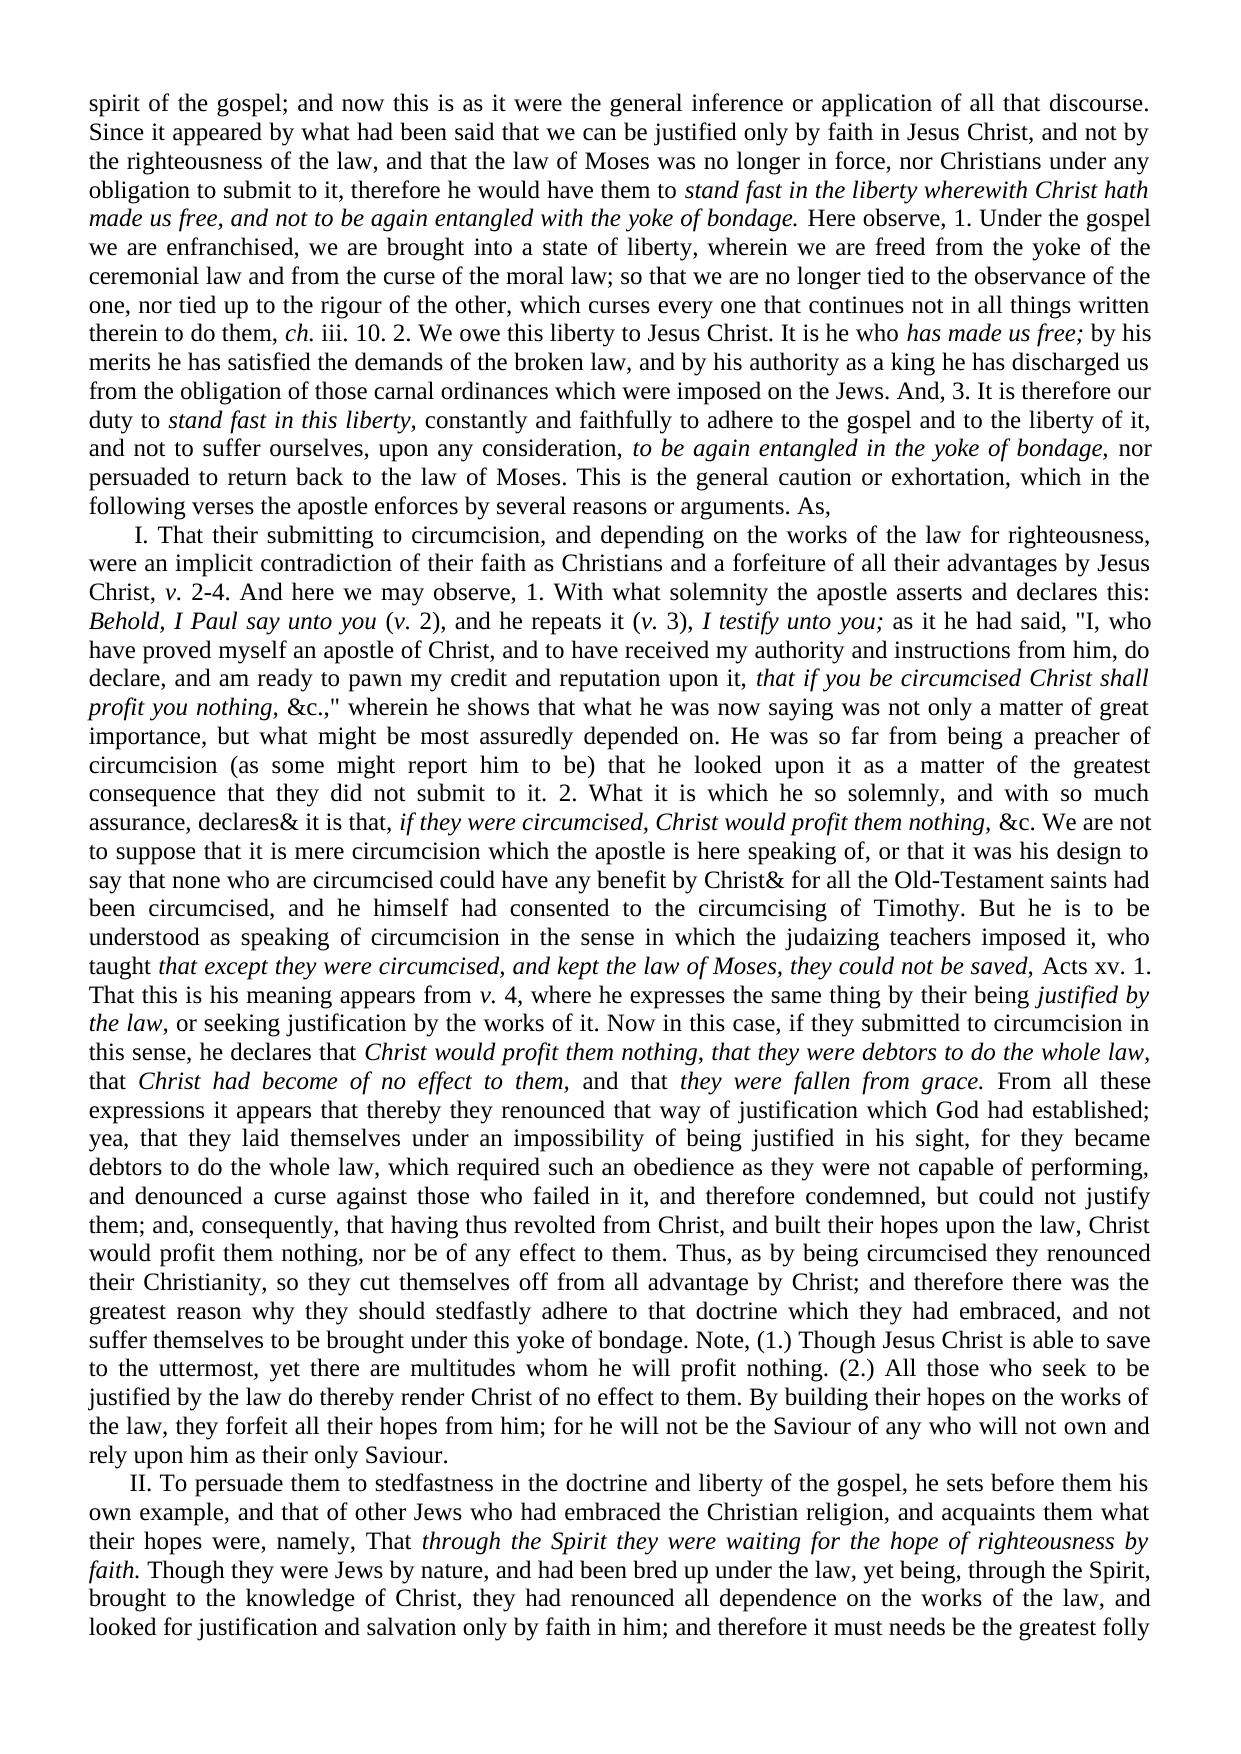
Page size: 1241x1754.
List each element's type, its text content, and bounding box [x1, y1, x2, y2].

text spirit of the gospel; and now this is as it were the general inference or application of all that discourse. Since it appeared by what had been said that we can be justified only by faith in Jesus Christ, and not by the righteousness of the law, and that the law of Moses was no longer in force, nor Christians under any obligation to submit to it, therefore he would have them to stand fast in the liberty wherewith Christ hath made us free, and not to be again entangled with the yoke of bondage. Here observe, 1. Under the gospel we are enfranchised, we are brought into a state of liberty, wherein we are freed from the yoke of the ceremonial law and from the curse of the moral law; so that we are no longer tied to the observance of the one, nor tied up to the rigour of the other, which curses every one that continues not in all things written therein to do them, ch. iii. 10. 2. We owe this liberty to Jesus Christ. It is he who has made us free; by his merits he has satisfied the demands of the broken law, and by his authority as a king he has discharged us from the obligation of those carnal ordinances which were imposed on the Jews. And, 3. It is therefore our duty to stand fast in this liberty, constantly and faithfully to adhere to the gospel and to the liberty of it, and not to suffer ourselves, upon any consideration, to be again entangled in the yoke of bondage, nor persuaded to return back to the law of Moses. This is the general caution or exhortation, which in the following verses the apostle enforces by several reasons or arguments. As, [88, 88, 1152, 520]
text I. That their submitting to circumcision, and depending on the works of the law for righteousness, were an implicit contradiction of their faith as Christians and a forfeiture of all their advantages by Jesus Christ, v. 2-4. And here we may observe, 1. With what solemnity the apostle asserts and declares this: Behold, I Paul say unto you (v. 2), and he repeats it (v. 3), I testify unto you; as it he had said, "I, who have proved myself an apostle of Christ, and to have received my authority and instructions from him, do declare, and am ready to pawn my credit and reputation upon it, that if you be circumcised Christ shall profit you nothing, &c.," wherein he shows that what he was now saying was not only a matter of great importance, but what might be most assuredly depended on. He was so far from being a preacher of circumcision (as some might report him to be) that he looked upon it as a matter of the greatest consequence that they did not submit to it. 2. What it is which he so solemnly, and with so much assurance, declares& it is that, if they were circumcised, Christ would profit them nothing, &c. We are not to suppose that it is mere circumcision which the apostle is here speaking of, or that it was his design to say that none who are circumcised could have any benefit by Christ& for all the Old-Testament saints had been circumcised, and he himself had consented to the circumcising of Timothy. But he is to be understood as speaking of circumcision in the sense in which the judaizing teachers imposed it, who taught that except they were circumcised, and kept the law of Moses, they could not be saved, Acts xv. 1. That this is his meaning appears from v. 4, where he expresses the same thing by their being justified by the law, or seeking justification by the works of it. Now in this case, if they submitted to circumcision in this sense, he declares that Christ would profit them nothing, that they were debtors to do the whole law, that Christ had become of no effect to them, and that they were fallen from grace. From all these expressions it appears that thereby they renounced that way of justification which God had established; yea, that they laid themselves under an impossibility of being justified in his sight, for they became debtors to do the whole law, which required such an obedience as they were not capable of performing, and denounced a curse against those who failed in it, and therefore condemned, but could not justify them; and, consequently, that having thus revolted from Christ, and built their hopes upon the law, Christ would profit them nothing, nor be of any effect to them. Thus, as by being circumcised they renounced their Christianity, so they cut themselves off from all advantage by Christ; and therefore there was the greatest reason why they should stedfastly adhere to that doctrine which they had embraced, and not suffer themselves to be brought under this yoke of bondage. Note, (1.) Though Jesus Christ is able to save to the uttermost, yet there are multitudes whom he will profit nothing. (2.) All those who seek to be justified by the law do thereby render Christ of no effect to them. By building their hopes on the works of the law, they forfeit all their hopes from him; for he will not be the Saviour of any who will not own and rely upon him as their only Saviour. [88, 520, 1152, 1468]
text II. To persuade them to stedfastness in the doctrine and liberty of the gospel, he sets before them his own example, and that of other Jews who had embraced the Christian religion, and acquaints them what their hopes were, namely, That through the Spirit they were waiting for the hope of righteousness by faith. Though they were Jews by nature, and had been bred up under the law, yet being, through the Spirit, brought to the knowledge of Christ, they had renounced all dependence on the works of the law, and looked for justification and salvation only by faith in him; and therefore it must needs be the greatest folly [88, 1468, 1152, 1641]
